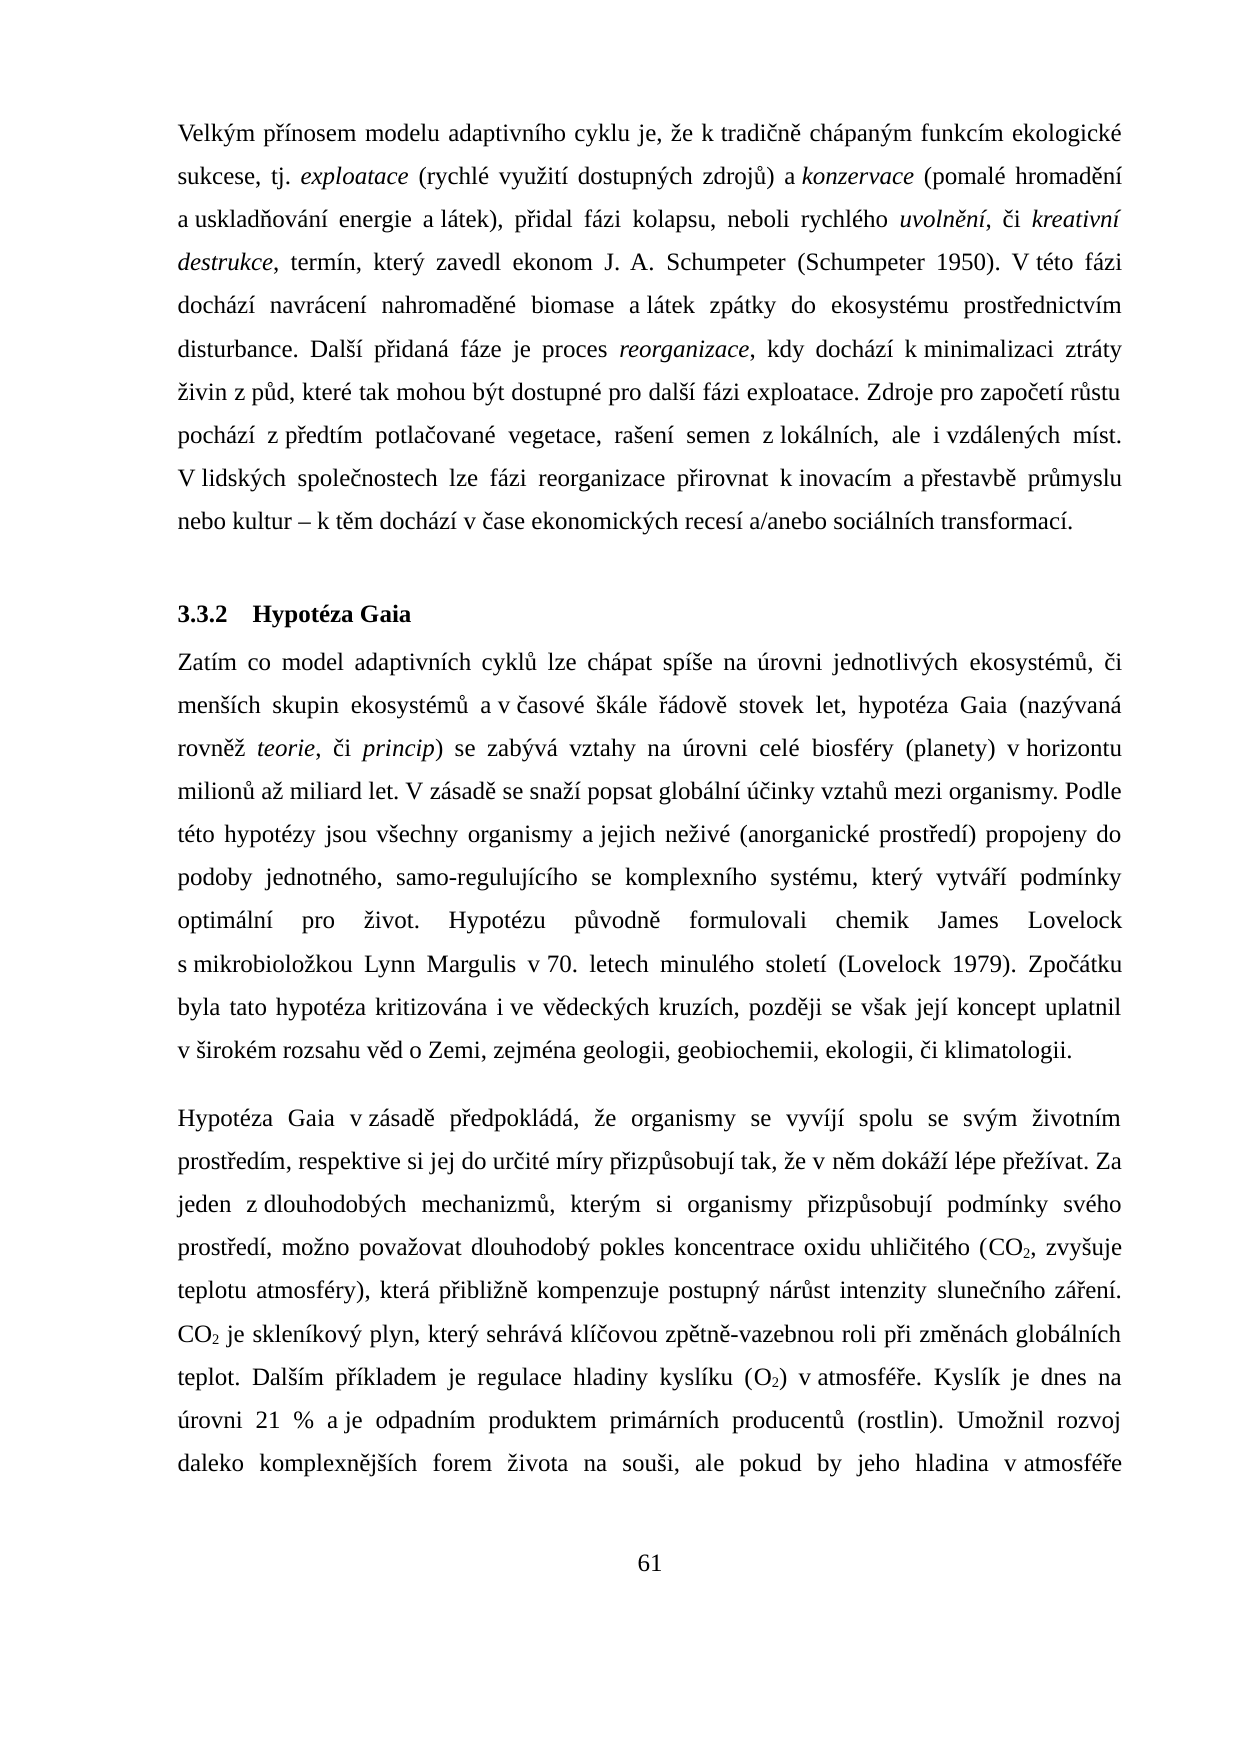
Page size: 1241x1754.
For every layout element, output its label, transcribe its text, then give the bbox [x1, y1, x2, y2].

text Zatím co model adaptivních cyklů lze chápat spíše na úrovni jednotlivých ekosystémů, či menších skupin ekosystémů a v časové škále řádově stovek let, hypotéza Gaia (nazývaná rovněž teorie, či princip) se zabývá vztahy na úrovni celé biosféry (planety) v horizontu milionů až miliard let. V zásadě se snaží popsat globální účinky vztahů mezi organismy. Podle této hypotézy jsou všechny organismy a jejich neživé (anorganické prostředí) propojeny do podoby jednotného, samo-regulujícího se komplexního systému, který vytváří podmínky optimální pro život. Hypotézu původně formulovali chemik James Lovelock s mikrobioložkou Lynn Margulis v 70. letech minulého století (Lovelock 1979). Zpočátku byla tato hypotéza kritizována i ve vědeckých kruzích, později se však její koncept uplatnil v širokém rozsahu věd o Zemi, zejména geologii, geobiochemii, ekologii, či klimatologii. [177, 647, 1122, 1064]
text Velkým přínosem modelu adaptivního cyklu je, že k tradičně chápaným funkcím ekologické sukcese, tj. exploatace (rychlé využití dostupných zdrojů) a konzervace (pomalé hromadění a uskladňování energie a látek), přidal fázi kolapsu, neboli rychlého uvolnění, či kreativní destrukce, termín, který zavedl ekonom J. A. Schumpeter (Schumpeter 1950). V této fázi dochází navrácení nahromaděné biomase a látek zpátky do ekosystému prostřednictvím disturbance. Další přidaná fáze je proces reorganizace, kdy dochází k minimalizaci ztráty živin z půd, které tak mohou být dostupné pro další fázi exploatace. Zdroje pro započetí růstu pochází z předtím potlačované vegetace, rašení semen z lokálních, ale i vzdálených míst. V lidských společnostech lze fázi reorganizace přirovnat k inovacím a přestavbě průmyslu nebo kultur – k těm dochází v čase ekonomických recesí a/anebo sociálních transformací. [177, 118, 1122, 535]
subtitle Hypotéza Gaia [177, 599, 1122, 628]
text Hypotéza Gaia v zásadě předpokládá, že organismy se vyvíjí spolu se svým životním prostředím, respektive si jej do určité míry přizpůsobují tak, že v něm dokáží lépe přežívat. Za jeden z dlouhodobých mechanizmů, kterým si organismy přizpůsobují podmínky svého prostředí, možno považovat dlouhodobý pokles koncentrace oxidu uhličitého (CO2, zvyšuje teplotu atmosféry), která přibližně kompenzuje postupný nárůst intenzity slunečního záření. CO2 je skleníkový plyn, který sehrává klíčovou zpětně-vazebnou roli při změnách globálních teplot. Dalším příkladem je regulace hladiny kyslíku (O2) v atmosféře. Kyslík je dnes na úrovni 21 % a je odpadním produktem primárních producentů (rostlin). Umožnil rozvoj daleko komplexnějších forem života na souši, ale pokud by jeho hladina v atmosféře [177, 1103, 1122, 1477]
